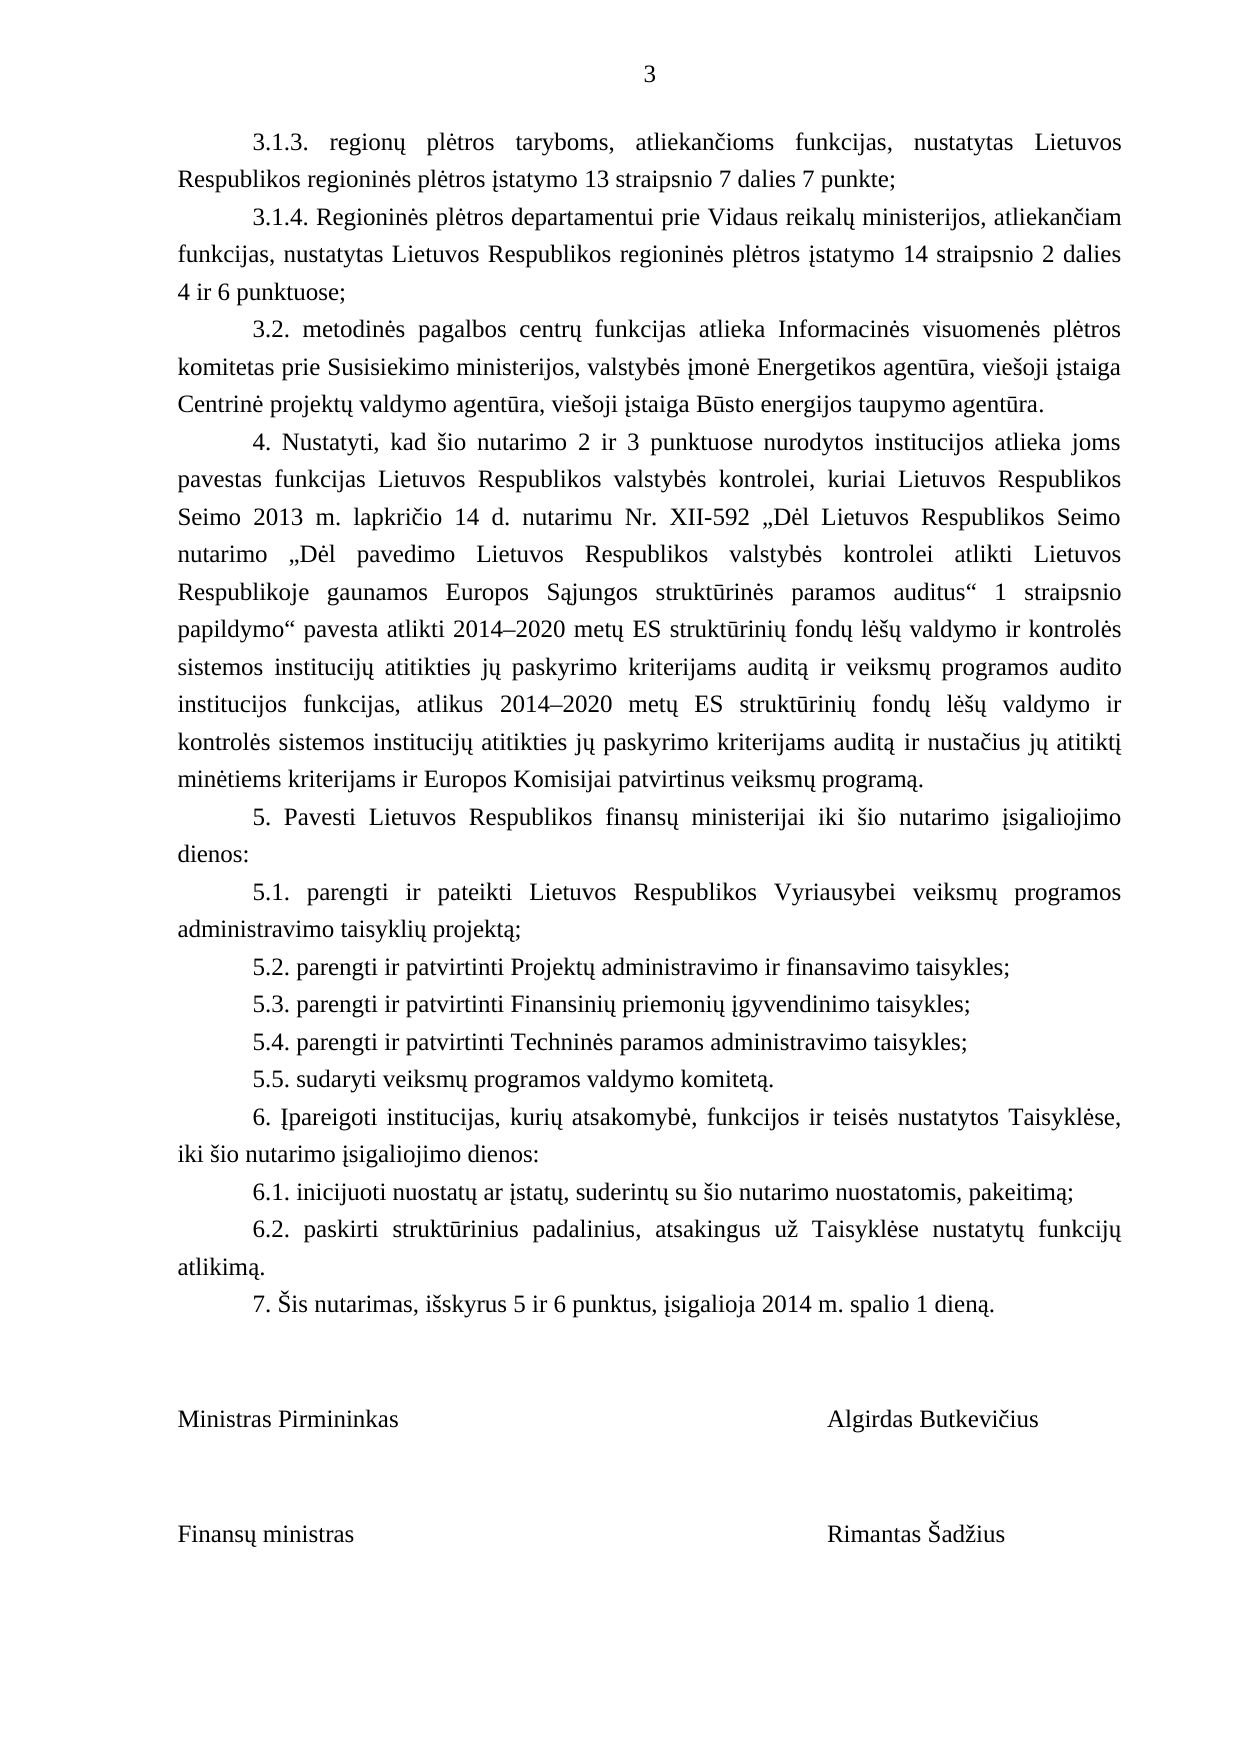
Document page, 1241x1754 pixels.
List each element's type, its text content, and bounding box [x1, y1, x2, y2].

text 6.1. inicijuoti nuostatų ar įstatų, suderintų su šio nutarimo nuostatomis, pakeitimą; [177, 1168, 1122, 1206]
text 5.1. parengti ir pateikti Lietuvos Respublikos Vyriausybei veiksmų programos administravimo taisyklių projektą; [177, 868, 1122, 943]
text 7. Šis nutarimas, išskyrus 5 ir 6 punktus, įsigalioja 2014 m. spalio 1 dieną. [177, 1281, 1122, 1318]
text 5.3. parengti ir patvirtinti Finansinių priemonių įgyvendinimo taisykles; [177, 981, 1122, 1018]
text 4. Nustatyti, kad šio nutarimo 2 ir 3 punktuose nurodytos institucijos atlieka joms pavestas funkcijas Lietuvos Respublikos valstybės kontrolei, kuriai Lietuvos Respublikos Seimo 2013 m. lapkričio 14 d. nutarimu Nr. XII-592 „Dėl Lietuvos Respublikos Seimo nutarimo „Dėl pavedimo Lietuvos Respublikos valstybės kontrolei atlikti Lietuvos Respublikoje gaunamos Europos Sąjungos struktūrinės paramos auditus“ 1 straipsnio papildymo“ pavesta atlikti 2014–2020 metų ES struktūrinių fondų lėšų valdymo ir kontrolės sistemos institucijų atitikties jų paskyrimo kriterijams auditą ir veiksmų programos audito institucijos funkcijas, atlikus 2014–2020 metų ES struktūrinių fondų lėšų valdymo ir kontrolės sistemos institucijų atitikties jų paskyrimo kriterijams auditą ir nustačius jų atitiktį minėtiems kriterijams ir Europos Komisijai patvirtinus veiksmų programą. [177, 418, 1122, 793]
text 6.2. paskirti struktūrinius padalinius, atsakingus už Taisyklėse nustatytų funkcijų atlikimą. [177, 1206, 1122, 1281]
text 5. Pavesti Lietuvos Respublikos finansų ministerijai iki šio nutarimo įsigaliojimo dienos: [177, 793, 1122, 868]
text 5.4. parengti ir patvirtinti Techninės paramos administravimo taisykles; [177, 1018, 1122, 1056]
text 6. Įpareigoti institucijas, kurių atsakomybė, funkcijos ir teisės nustatytos Taisyklėse, iki šio nutarimo įsigaliojimo dienos: [177, 1093, 1122, 1168]
text Finansų ministras Rimantas Šadžius [177, 1519, 1122, 1548]
text Ministras Pirmininkas Algirdas Butkevičius [177, 1404, 1122, 1433]
text 5.2. parengti ir patvirtinti Projektų administravimo ir finansavimo taisykles; [177, 943, 1122, 981]
text 3.1.4. Regioninės plėtros departamentui prie Vidaus reikalų ministerijos, atliekančiam funkcijas, nustatytas Lietuvos Respublikos regioninės plėtros įstatymo 14 straipsnio 2 dalies 4 ir 6 punktuose; [177, 193, 1122, 306]
text 3.2. metodinės pagalbos centrų funkcijas atlieka Informacinės visuomenės plėtros komitetas prie Susisiekimo ministerijos, valstybės įmonė Energetikos agentūra, viešoji įstaiga Centrinė projektų valdymo agentūra, viešoji įstaiga Būsto energijos taupymo agentūra. [177, 306, 1122, 418]
text 3.1.3. regionų plėtros taryboms, atliekančioms funkcijas, nustatytas Lietuvos Respublikos regioninės plėtros įstatymo 13 straipsnio 7 dalies 7 punkte; [177, 118, 1122, 193]
text 5.5. sudaryti veiksmų programos valdymo komitetą. [177, 1056, 1122, 1093]
